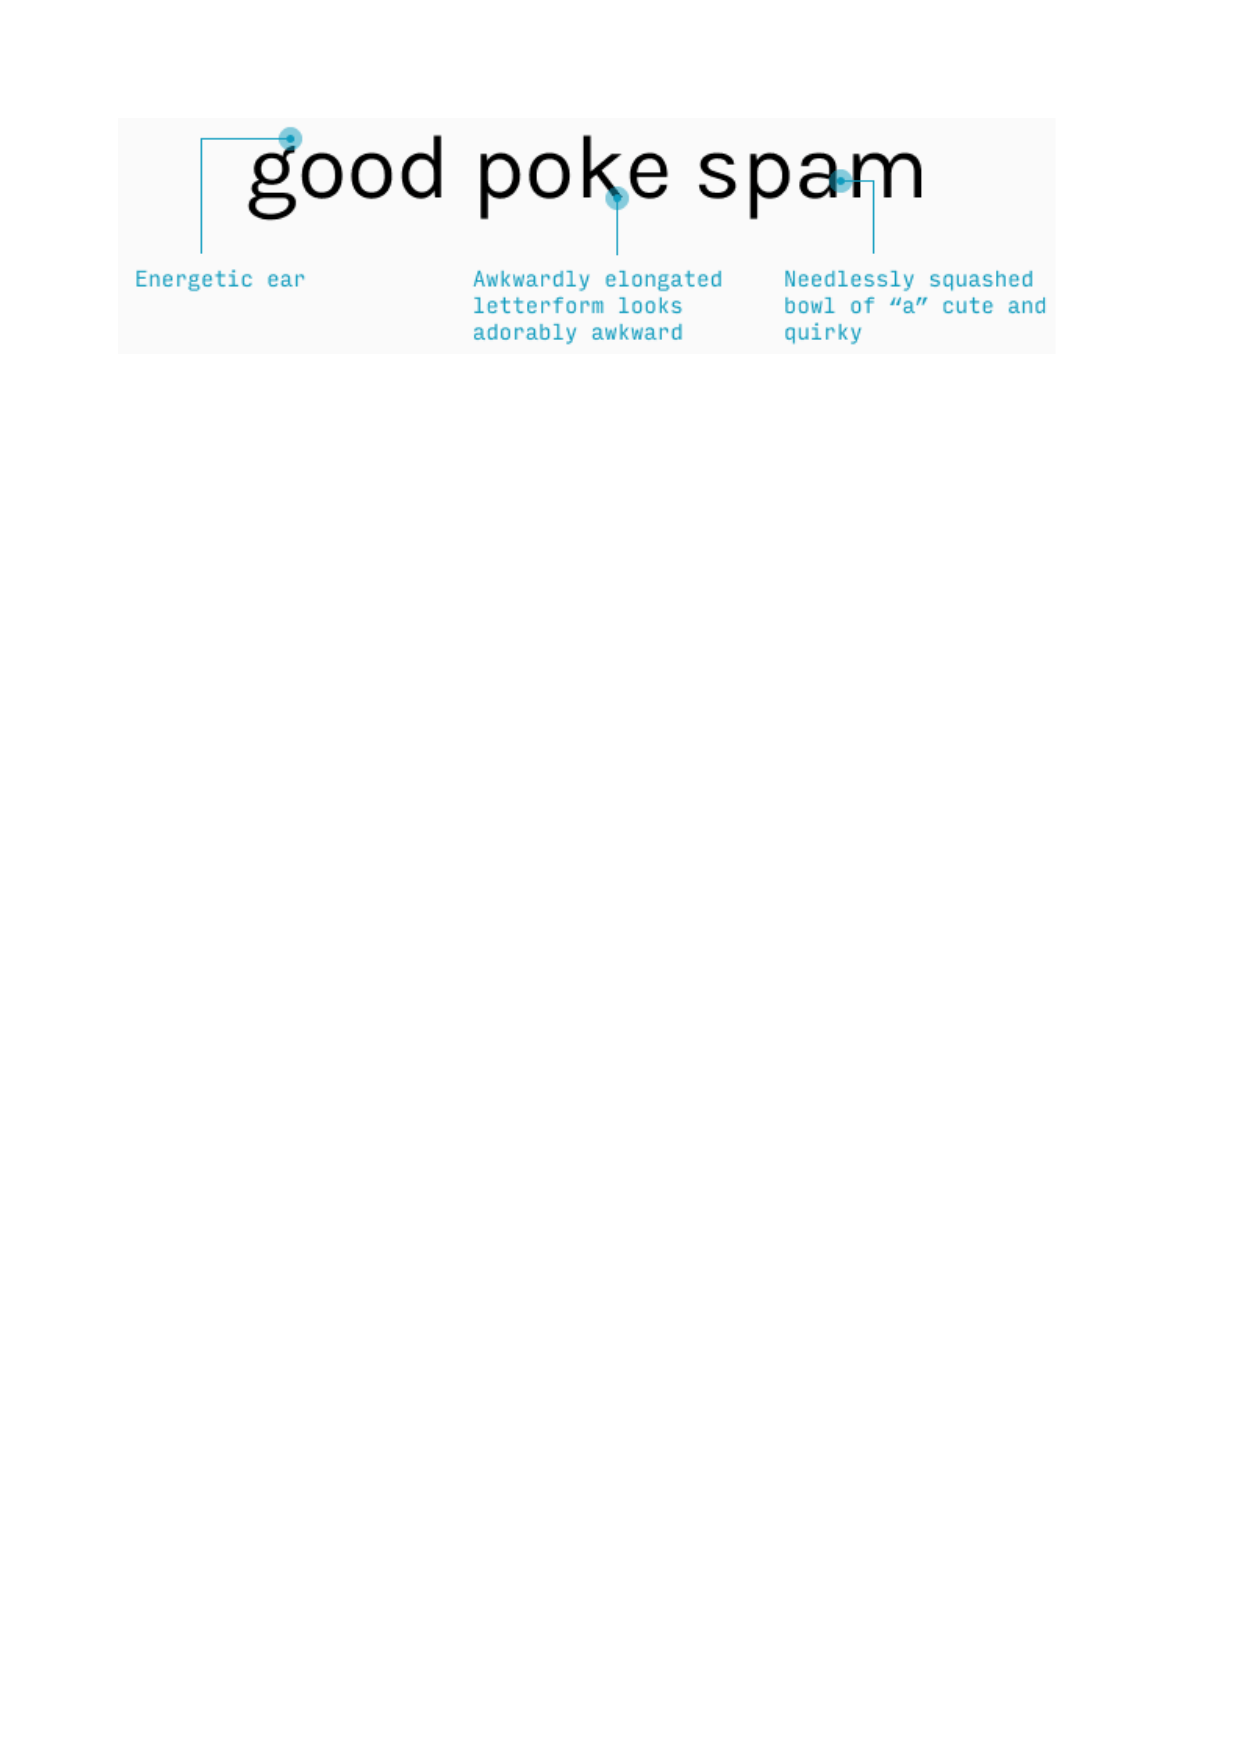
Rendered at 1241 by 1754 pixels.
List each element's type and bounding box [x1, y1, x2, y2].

picture [118, 118, 1056, 354]
